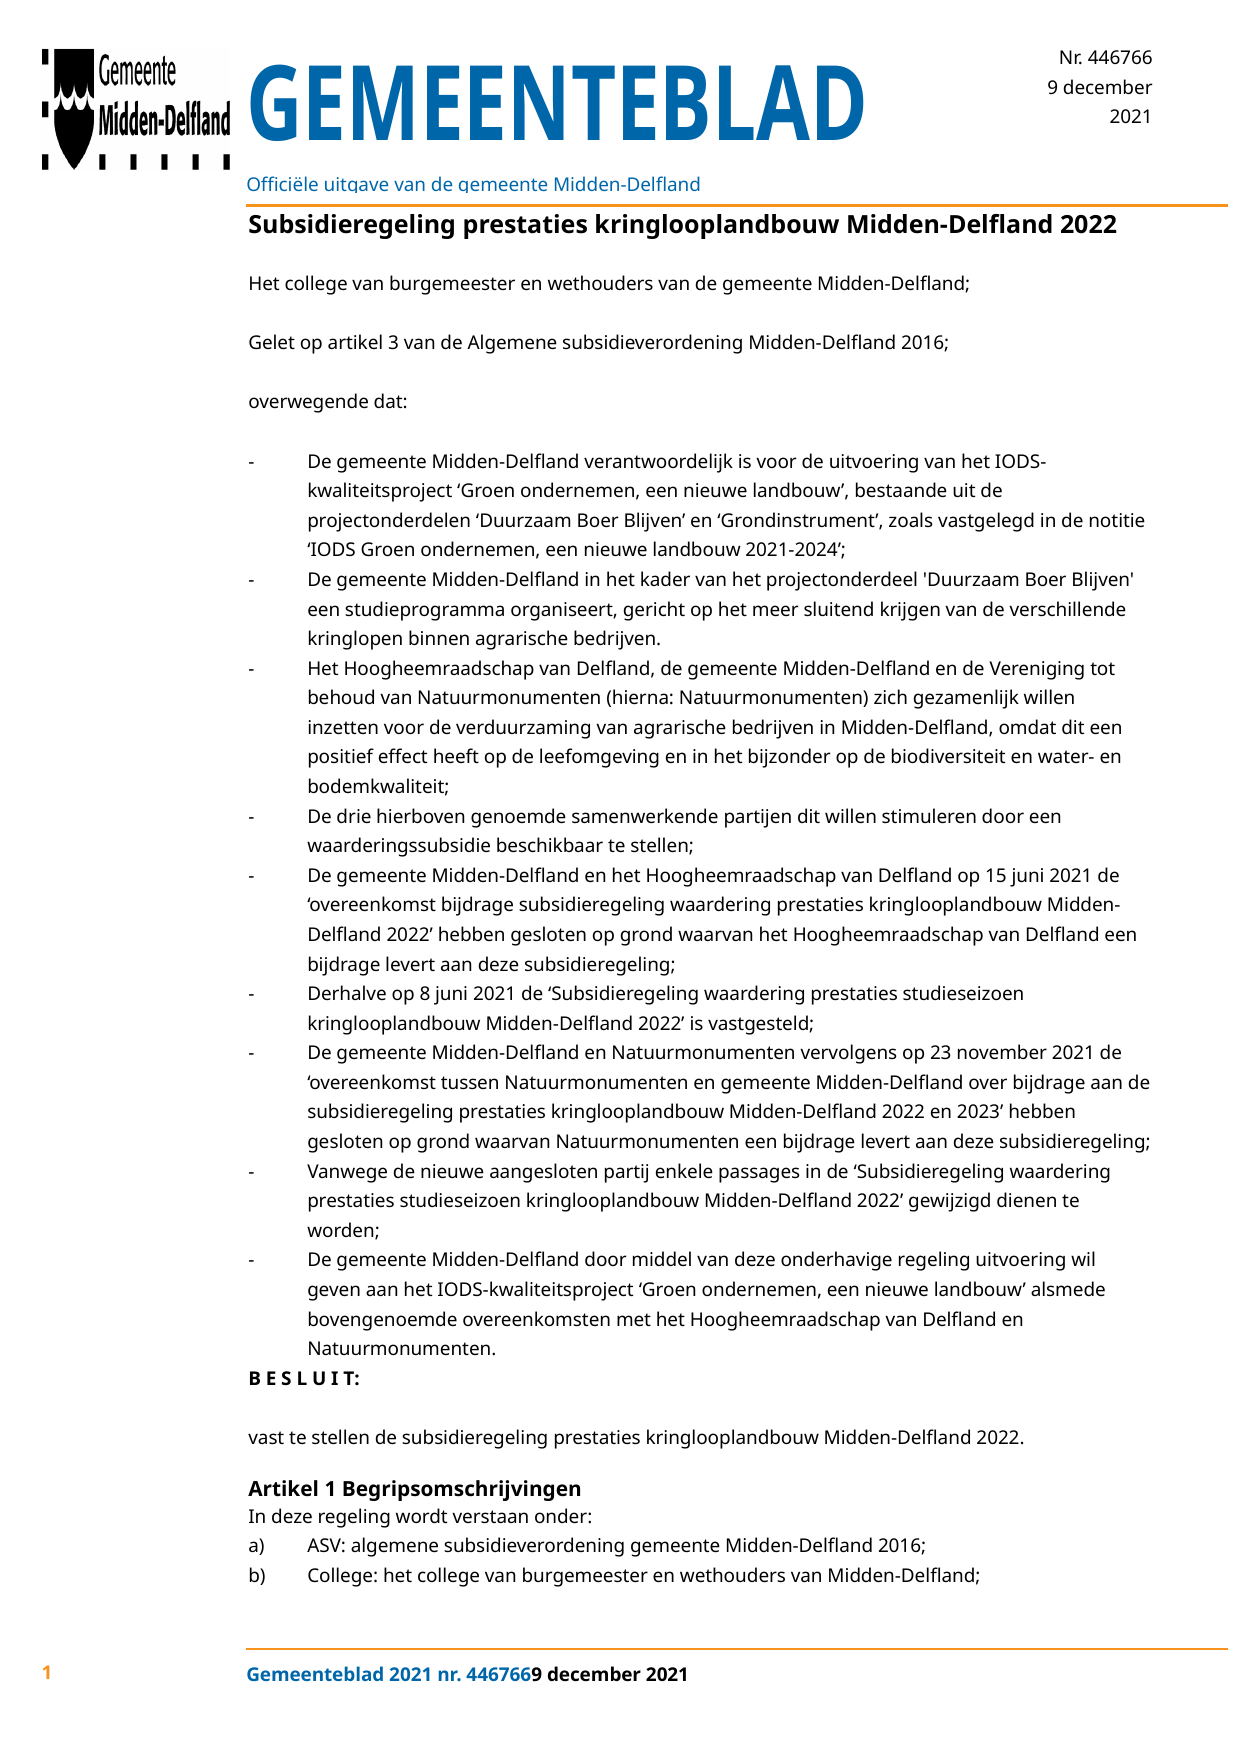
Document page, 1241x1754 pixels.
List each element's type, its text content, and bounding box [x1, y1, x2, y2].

list De gemeente Midden-Delfland door middel van deze onderhavige regeling uitvoering wil geven aan het IODS-kwaliteitsproject ‘Groen ondernemen, een nieuwe landbouw’ alsmede bovengenoemde overeenkomsten met het Hoogheemraadschap van Delfland en Natuurmonumenten. [248, 1247, 1152, 1361]
text B E S L U I T: [248, 1365, 1152, 1391]
list De gemeente Midden-Delfland in het kader van het projectonderdeel 'Duurzaam Boer Blijven' een studieprogramma organiseert, gericht op het meer sluitend krijgen van de verschillende kringlopen binnen agrarische bedrijven. [248, 566, 1152, 651]
list De drie hierboven genoemde samenwerkende partijen dit willen stimuleren door een waarderingssubsidie beschikbaar te stellen; [248, 803, 1152, 858]
list Derhalve op 8 juni 2021 de ‘Subsidieregeling waardering prestaties studieseizoen kringlooplandbouw Midden-Delfland 2022’ is vastgesteld; [248, 980, 1152, 1036]
list Het Hoogheemraadschap van Delfland, de gemeente Midden-Delfland en de Vereniging tot behoud van Natuurmonumenten (hierna: Natuurmonumenten) zich gezamenlijk willen inzetten voor de verduurzaming van agrarische bedrijven in Midden-Delfland, omdat dit een positief effect heeft op de leefomgeving en in het bijzonder op de biodiversiteit en water- en bodemkwaliteit; [248, 655, 1152, 799]
list De gemeente Midden-Delfland verantwoordelijk is voor de uitvoering van het IODS-kwaliteitsproject ‘Groen ondernemen, een nieuwe landbouw’, bestaande uit de projectonderdelen ‘Duurzaam Boer Blijven’ en ‘Grondinstrument’, zoals vastgelegd in de notitie ‘IODS Groen ondernemen, een nieuwe landbouw 2021-2024’; [248, 448, 1152, 562]
list College: het college van burgemeester en wethouders van Midden-Delfland; [248, 1562, 1152, 1588]
list De gemeente Midden-Delfland en het Hoogheemraadschap van Delfland op 15 juni 2021 de ‘overeenkomst bijdrage subsidieregeling waardering prestaties kringlooplandbouw Midden-Delfland 2022’ hebben gesloten op grond waarvan het Hoogheemraadschap van Delfland een bijdrage levert aan deze subsidieregeling; [248, 862, 1152, 976]
text Subsidieregeling prestaties kringlooplandbouw Midden-Delfland 2022 [248, 207, 1152, 241]
list De gemeente Midden-Delfland en Natuurmonumenten vervolgens op 23 november 2021 de ‘overeenkomst tussen Natuurmonumenten en gemeente Midden-Delfland over bijdrage aan de subsidieregeling prestaties kringlooplandbouw Midden-Delfland 2022 en 2023’ hebben gesloten op grond waarvan Natuurmonumenten een bijdrage levert aan deze subsidieregeling; [248, 1039, 1152, 1154]
text Artikel 1 Begripsomschrijvingen [248, 1474, 1152, 1503]
list Vanwege de nieuwe aangesloten partij enkele passages in de ‘Subsidieregeling waardering prestaties studieseizoen kringlooplandbouw Midden-Delfland 2022’ gewijzigd dienen te worden; [248, 1158, 1152, 1243]
picture [41, 47, 231, 172]
text vast te stellen de subsidieregeling prestaties kringlooplandbouw Midden-Delfland 2022. [248, 1424, 1152, 1450]
text Het college van burgemeester en wethouders van de gemeente Midden-Delfland; [248, 270, 1152, 296]
text overwegende dat: [248, 389, 1152, 414]
text Gelet op artikel 3 van de Algemene subsidieverordening Midden-Delfland 2016; [248, 329, 1152, 355]
text In deze regeling wordt verstaan onder: [248, 1503, 1152, 1529]
list ASV: algemene subsidieverordening gemeente Midden-Delfland 2016; [248, 1532, 1152, 1558]
